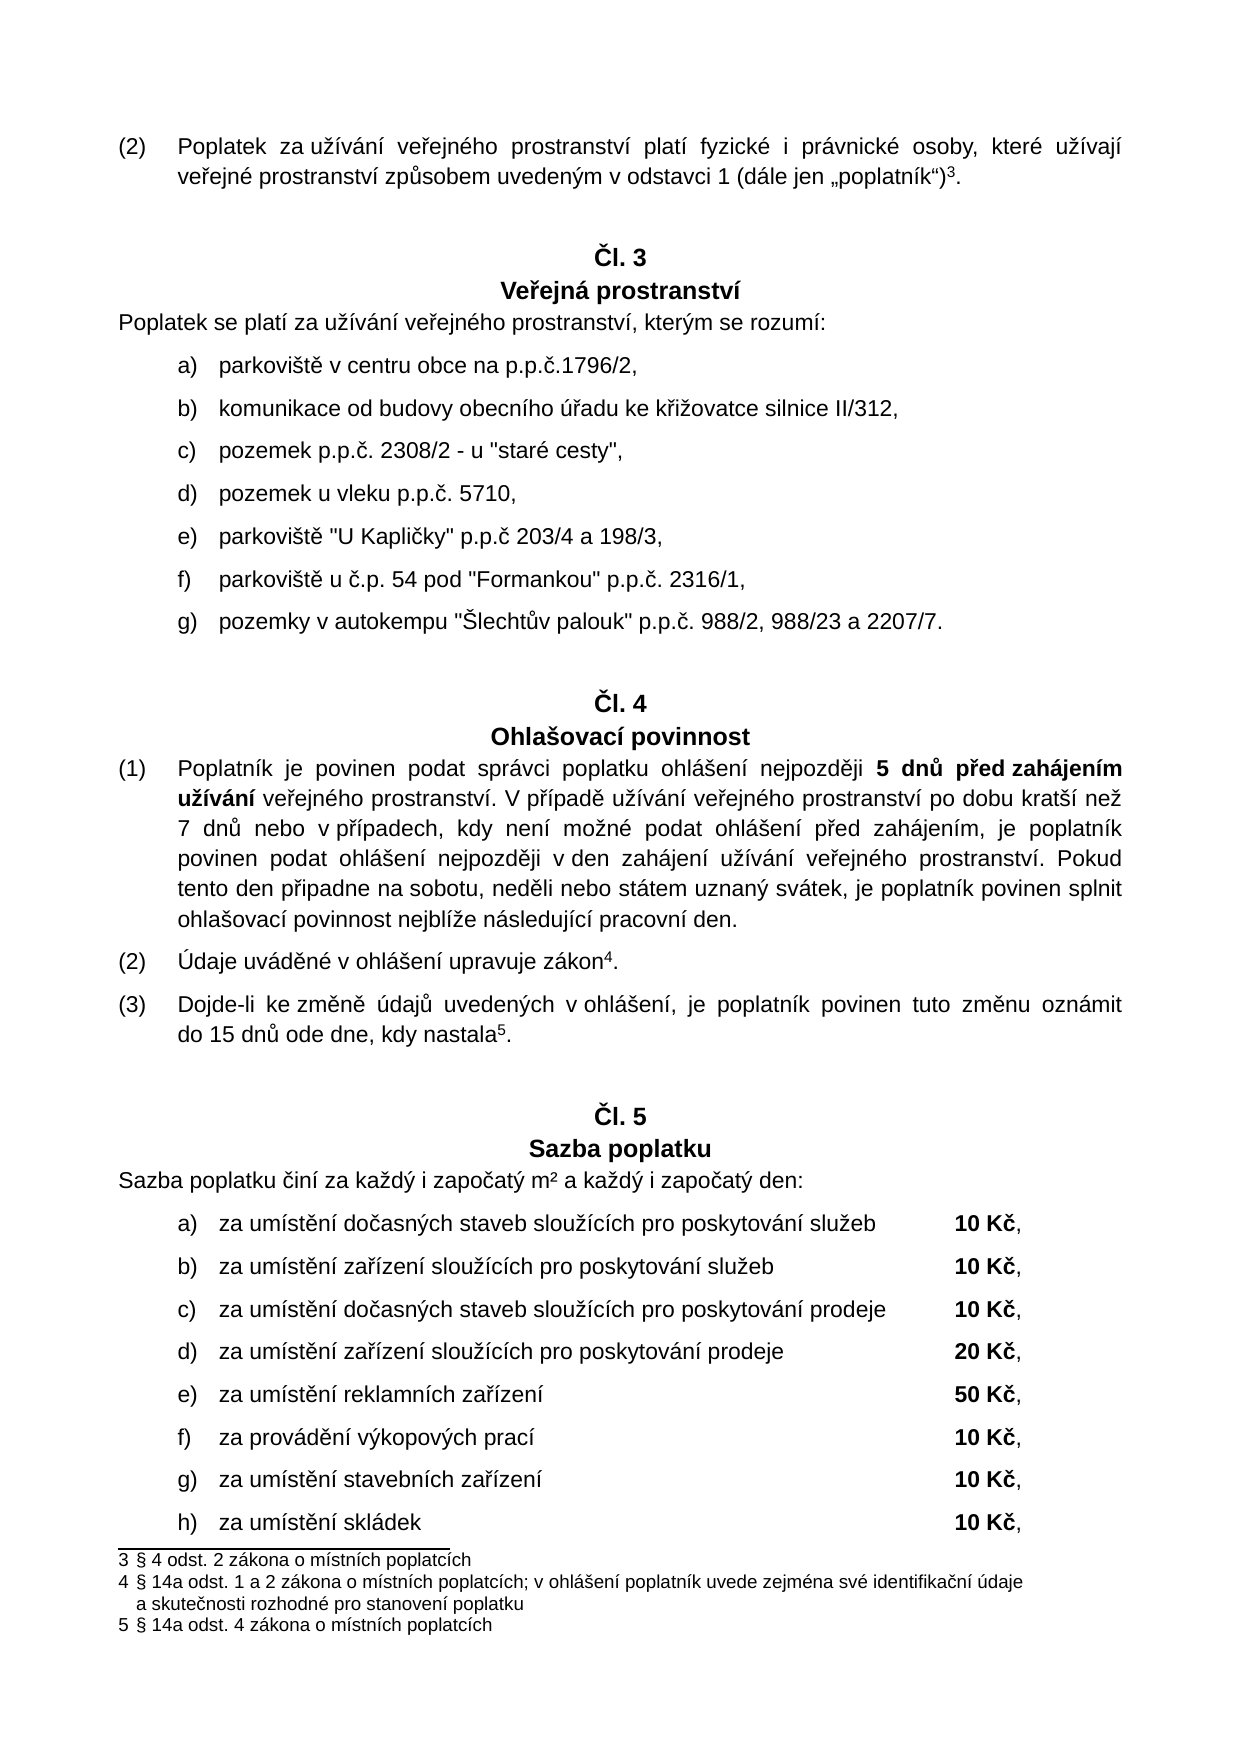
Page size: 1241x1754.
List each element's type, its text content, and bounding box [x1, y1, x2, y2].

list parkoviště u č.p. 54 pod "Formankou" p.p.č. 2316/1, [177, 566, 1122, 592]
subtitle Čl. 4 Ohlašovací povinnost [118, 688, 1122, 750]
list za umístění dočasných staveb sloužících pro poskytování prodeje 10 Kč, [177, 1296, 1122, 1322]
subtitle Čl. 5 Sazba poplatku [118, 1101, 1122, 1163]
list parkoviště v centru obce na p.p.č.1796/2, [177, 352, 1122, 378]
list za umístění zařízení sloužících pro poskytování služeb 10 Kč, [177, 1253, 1122, 1279]
subtitle Čl. 3 Veřejná prostranství [118, 243, 1122, 305]
list komunikace od budovy obecního úřadu ke křižovatce silnice II/312, [177, 395, 1122, 421]
list § 14a odst. 4 zákona o místních poplatcích [118, 1614, 1122, 1635]
list Poplatník je povinen podat správci poplatku ohlášení nejpozději 5 dnů před zahájením užívání veřejného prostranství. V případě užívání veřejného prostranství po dobu kratší než 7 dnů nebo v případech, kdy není možné podat ohlášení před zahájením, je poplatník povinen podat ohlášení nejpozději v den zahájení užívání veřejného prostranství. Pokud tento den připadne na sobotu, neděli nebo státem uznaný svátek, je poplatník povinen splnit ohlašovací povinnost nejblíže následující pracovní den. [118, 754, 1122, 932]
list pozemky v autokempu "Šlechtův palouk" p.p.č. 988/2, 988/23 a 2207/7. [177, 608, 1122, 635]
list za umístění zařízení sloužících pro poskytování prodeje 20 Kč, [177, 1338, 1122, 1365]
text Sazba poplatku činí za každý i započatý m² a každý i započatý den: [118, 1167, 1122, 1194]
list Dojde-li ke změně údajů uvedených v ohlášení, je poplatník povinen tuto změnu oznámit do 15 dnů ode dne, kdy nastala. [118, 991, 1122, 1048]
list pozemek p.p.č. 2308/2 - u "staré cesty", [177, 437, 1122, 464]
list za umístění reklamních zařízení 50 Kč, [177, 1381, 1122, 1407]
list za provádění výkopových prací 10 Kč, [177, 1424, 1122, 1450]
list za umístění stavebních zařízení 10 Kč, [177, 1466, 1122, 1493]
list pozemek u vleku p.p.č. 5710, [177, 480, 1122, 507]
list parkoviště "U Kapličky" p.p.č 203/4 a 198/3, [177, 523, 1122, 549]
list Údaje uváděné v ohlášení upravuje zákon. [118, 948, 1122, 975]
list Poplatek za užívání veřejného prostranství platí fyzické i právnické osoby, které užívají veřejné prostranství způsobem uvedeným v odstavci 1 (dále jen „poplatník“). [118, 133, 1122, 189]
list za umístění dočasných staveb sloužících pro poskytování služeb 10 Kč, [177, 1210, 1122, 1237]
text Poplatek se platí za užívání veřejného prostranství, kterým se rozumí: [118, 309, 1122, 336]
list za umístění skládek 10 Kč, [177, 1509, 1122, 1536]
list § 14a odst. 1 a 2 zákona o místních poplatcích; v ohlášení poplatník uvede zejména své identifikační údaje a skutečnosti rozhodné pro stanovení poplatku [118, 1571, 1122, 1614]
list § 4 odst. 2 zákona o místních poplatcích [118, 1549, 1122, 1571]
